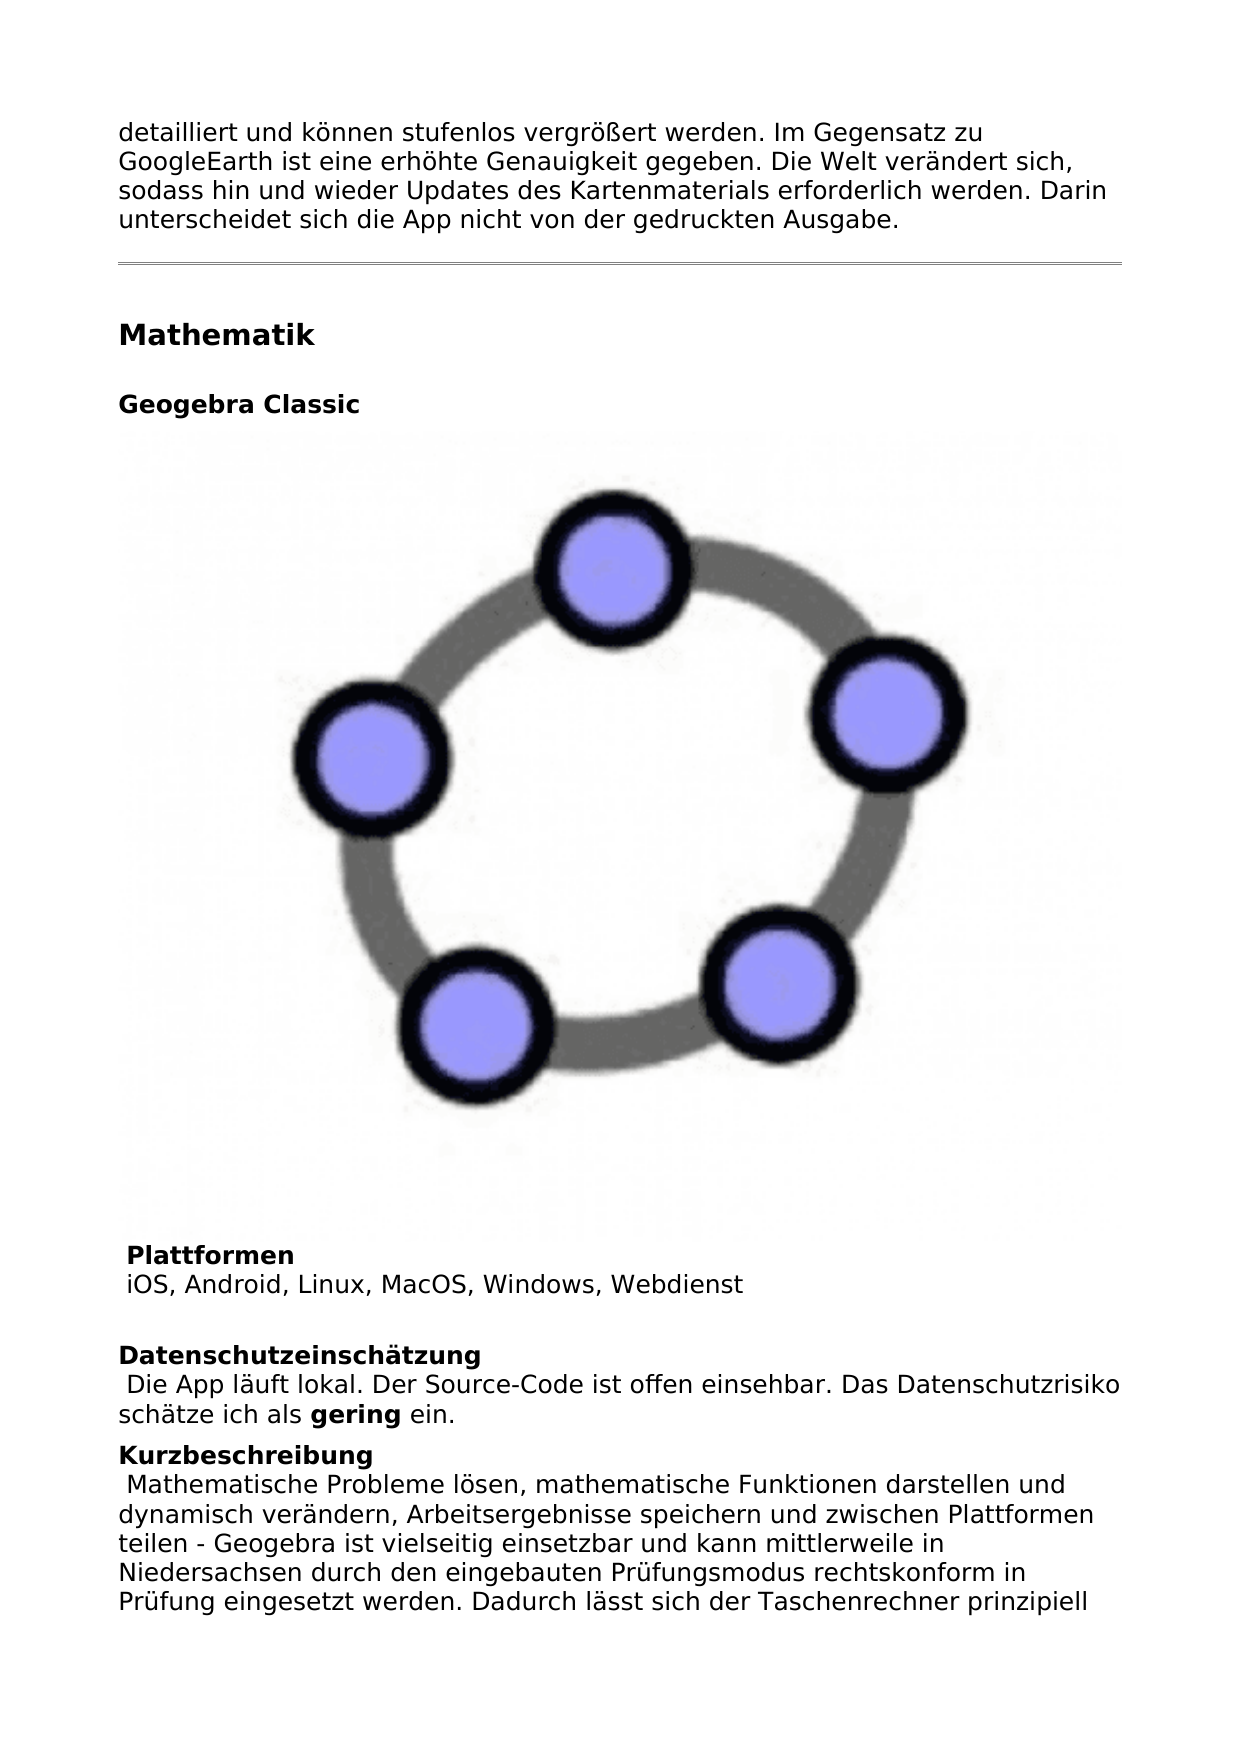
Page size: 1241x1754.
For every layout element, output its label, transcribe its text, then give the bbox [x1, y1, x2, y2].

text detailliert und können stufenlos vergrößert werden. Im Gegensatz zu GoogleEarth ist eine erhöhte Genauigkeit gegeben. Die Welt verändert sich, sodass hin und wieder Updates des Kartenmaterials erforderlich werden. Darin unterscheidet sich die App nicht von der gedruckten Ausgabe. [118, 118, 1122, 235]
text Datenschutzeinschätzung Die App läuft lokal. Der Source-Code ist offen einsehbar. Das Datenschutzrisiko schätze ich als gering ein. [118, 1342, 1122, 1429]
subtitle Geogebra Classic [118, 390, 1122, 419]
text Plattformen iOS, Android, Linux, MacOS, Windows, Webdienst [118, 1242, 1122, 1329]
subtitle Mathematik [118, 319, 1122, 353]
text Kurzbeschreibung Mathematische Probleme lösen, mathematische Funktionen darstellen und dynamisch verändern, Arbeitsergebnisse speichern und zwischen Plattformen teilen - Geogebra ist vielseitig einsetzbar und kann mittlerweile in Niedersachsen durch den eingebauten Prüfungsmodus rechtskonform in Prüfung eingesetzt werden. Dadurch lässt sich der Taschenrechner prinzipiell [118, 1442, 1122, 1617]
picture [118, 431, 1123, 1242]
